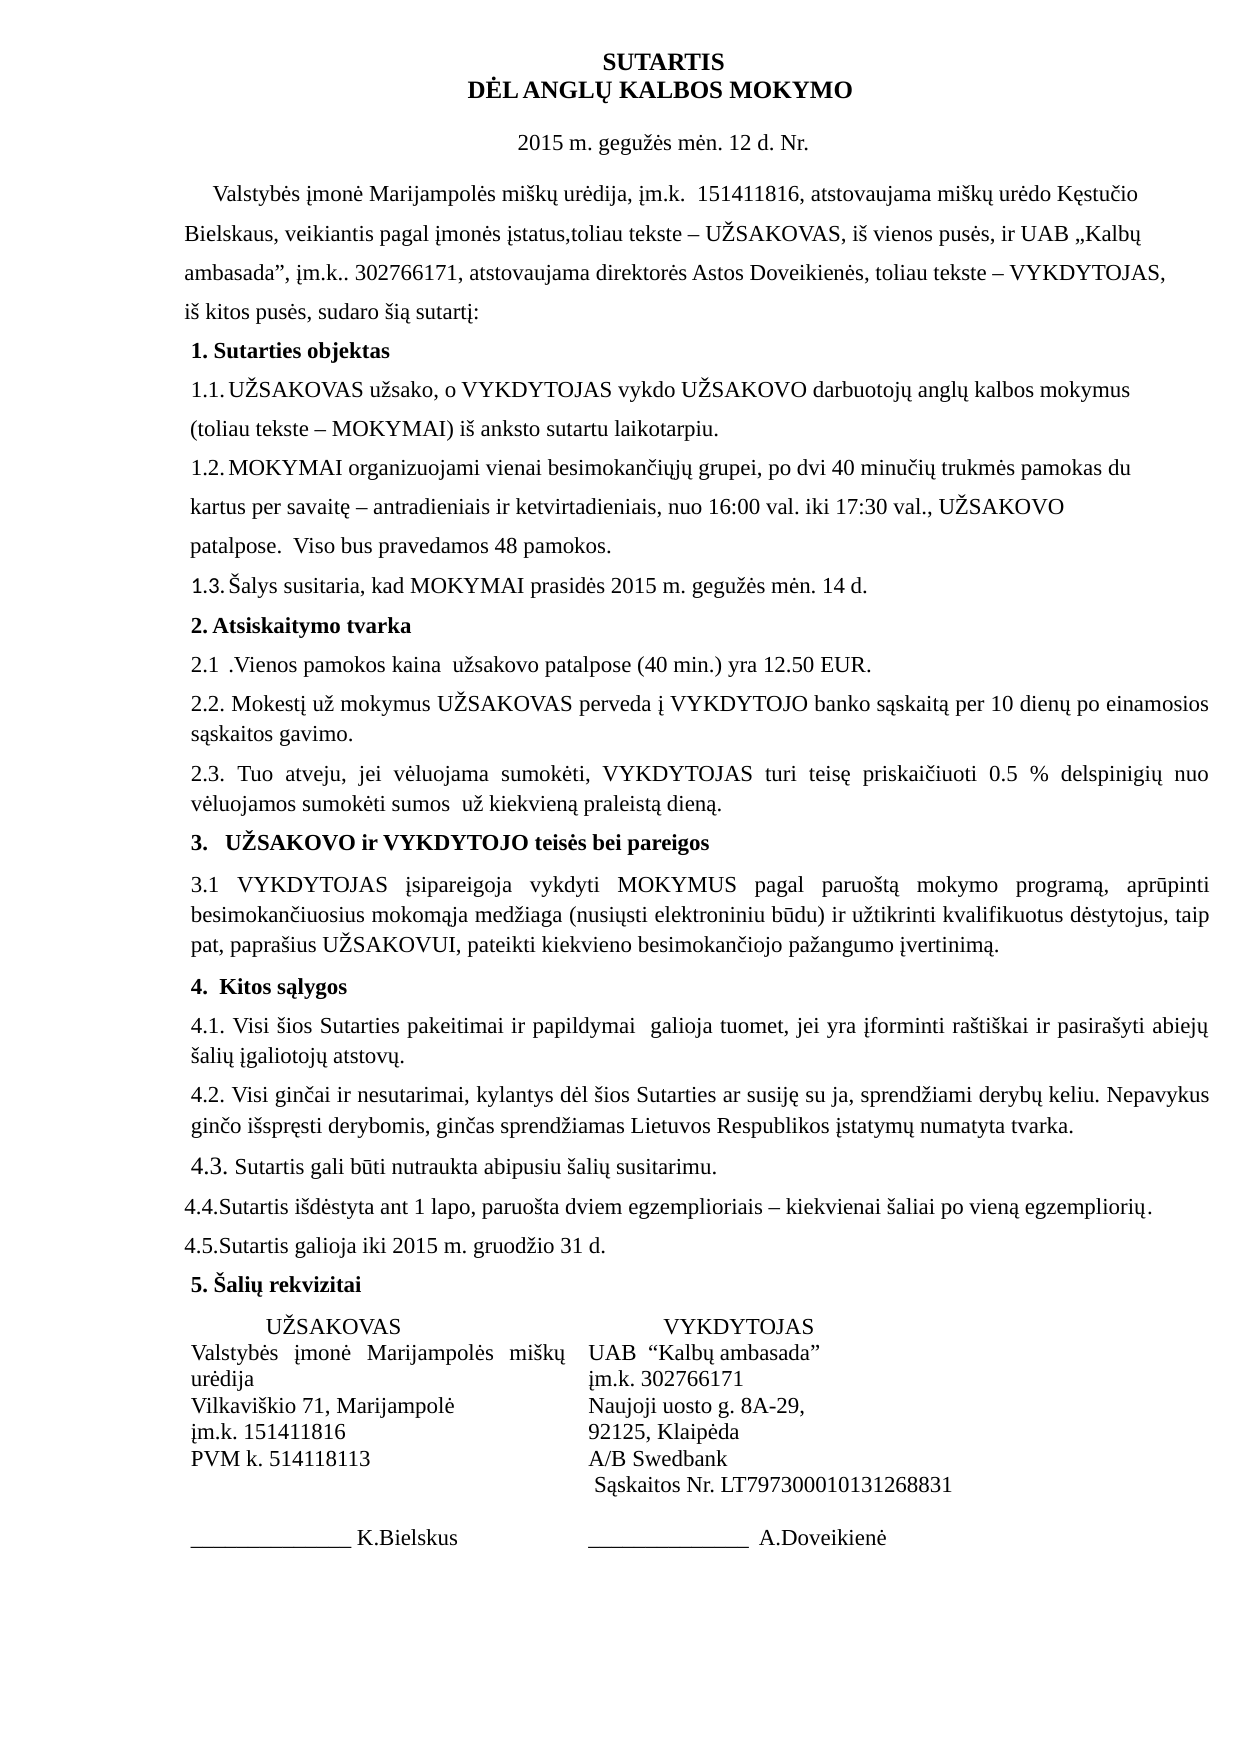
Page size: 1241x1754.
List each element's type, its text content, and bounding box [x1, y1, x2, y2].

list 2.3. Tuo atveju, jei vėluojama sumokėti, VYKDYTOJAS turi teisę priskaičiuoti 0.5 % delspinigių nuo vėluojamos sumokėti sumos už kiekvieną praleistą dieną. [191, 759, 1211, 816]
text DĖL ANGLŲ KALBOS MOKYMO [116, 76, 1211, 104]
table_header UŽSAKOVAS Valstybės įmonė Marijampolės miškų urėdija Vilkaviškio 71, Marijampolė įm.k. 151411816 PVM k. 514118113 ______________ K.Bielskus [179, 1313, 577, 1550]
text Valstybės įmonė Marijampolės miškų urėdija, įm.k. 151411816, atstovaujama miškų urėdo Kęstučio [116, 181, 1211, 207]
list .Vienos pamokos kaina užsakovo patalpose (40 min.) yra 12.50 EUR. [191, 651, 1211, 678]
text Bielskaus, veikiantis pagal įmonės įstatus,toliau tekste – UŽSAKOVAS, iš vienos pusės, ir UAB „Kalbų [116, 219, 1211, 246]
table_header VYKDYTOJAS UAB “Kalbų ambasada” įm.k. 302766171 Naujoji uosto g. 8A-29, 92125, Klaipėda A/B Swedbank Sąskaitos Nr. LT797300010131268831 ______________ A.Doveikienė [577, 1313, 992, 1550]
list 4.1. Visi šios Sutarties pakeitimai ir papildymai galioja tuomet, jei yra įforminti raštiškai ir pasirašyti abiejų šalių įgaliotojų atstovų. [191, 1012, 1211, 1069]
list 1. Sutarties objektas [153, 337, 1211, 363]
text iš kitos pusės, sudaro šią sutartį: [116, 298, 1211, 324]
list 5. Šalių rekvizitai [153, 1271, 1211, 1297]
list 3. UŽSAKOVO ir VYKDYTOJO teisės bei pareigos [153, 829, 1211, 855]
text 2015 m. gegužės mėn. 12 d. Nr. [116, 129, 1211, 156]
list 3.1 VYKDYTOJAS įsipareigoja vykdyti MOKYMUS pagal paruoštą mokymo programą, aprūpinti besimokančiuosius mokomąja medžiaga (nusiųsti elektroniniu būdu) ir užtikrinti kvalifikuotus dėstytojus, taip pat, paprašius UŽSAKOVUI, pateikti kiekvieno besimokančiojo pažangumo įvertinimą. [191, 871, 1211, 958]
list UŽSAKOVAS užsako, o VYKDYTOJAS vykdo UŽSAKOVO darbuotojų anglų kalbos mokymus [191, 376, 1211, 402]
list kartus per savaitę – antradieniais ir ketvirtadieniais, nuo 16:00 val. iki 17:30 val., UŽSAKOVO [116, 493, 1211, 519]
list 4. Kitos sąlygos [153, 973, 1211, 999]
list 4.5.Sutartis galioja iki 2015 m. gruodžio 31 d. [116, 1232, 1211, 1258]
list 4.2. Visi ginčai ir nesutarimai, kylantys dėl šios Sutarties ar susiję su ja, sprendžiami derybų keliu. Nepavykus ginčo išspręsti derybomis, ginčas sprendžiamas Lietuvos Respublikos įstatymų numatyta tvarka. [191, 1082, 1211, 1138]
list (toliau tekste – MOKYMAI) iš anksto sutartu laikotarpiu. [116, 415, 1211, 441]
text ambasada”, įm.k.. 302766171, atstovaujama direktorės Astos Doveikienės, toliau tekste – VYKDYTOJAS, [116, 259, 1211, 285]
list 2. Atsiskaitymo tvarka [153, 612, 1211, 638]
subtitle SUTARTIS [116, 47, 1211, 76]
list patalpose. Viso bus pravedamos 48 pamokos. [116, 532, 1211, 558]
list MOKYMAI organizuojami vienai besimokančiųjų grupei, po dvi 40 minučių trukmės pamokas du [191, 454, 1211, 480]
list 4.3. Sutartis gali būti nutraukta abipusiu šalių susitarimu. [191, 1151, 1211, 1179]
list 2.2. Mokestį už mokymus UŽSAKOVAS perveda į VYKDYTOJO banko sąskaitą per 10 dienų po einamosios sąskaitos gavimo. [191, 690, 1211, 747]
list 4.4.Sutartis išdėstyta ant 1 lapo, paruošta dviem egzemplioriais – kiekvienai šaliai po vieną egzempliorių. [116, 1193, 1211, 1219]
list Šalys susitaria, kad MOKYMAI prasidės 2015 m. gegužės mėn. 14 d. [191, 571, 1211, 599]
